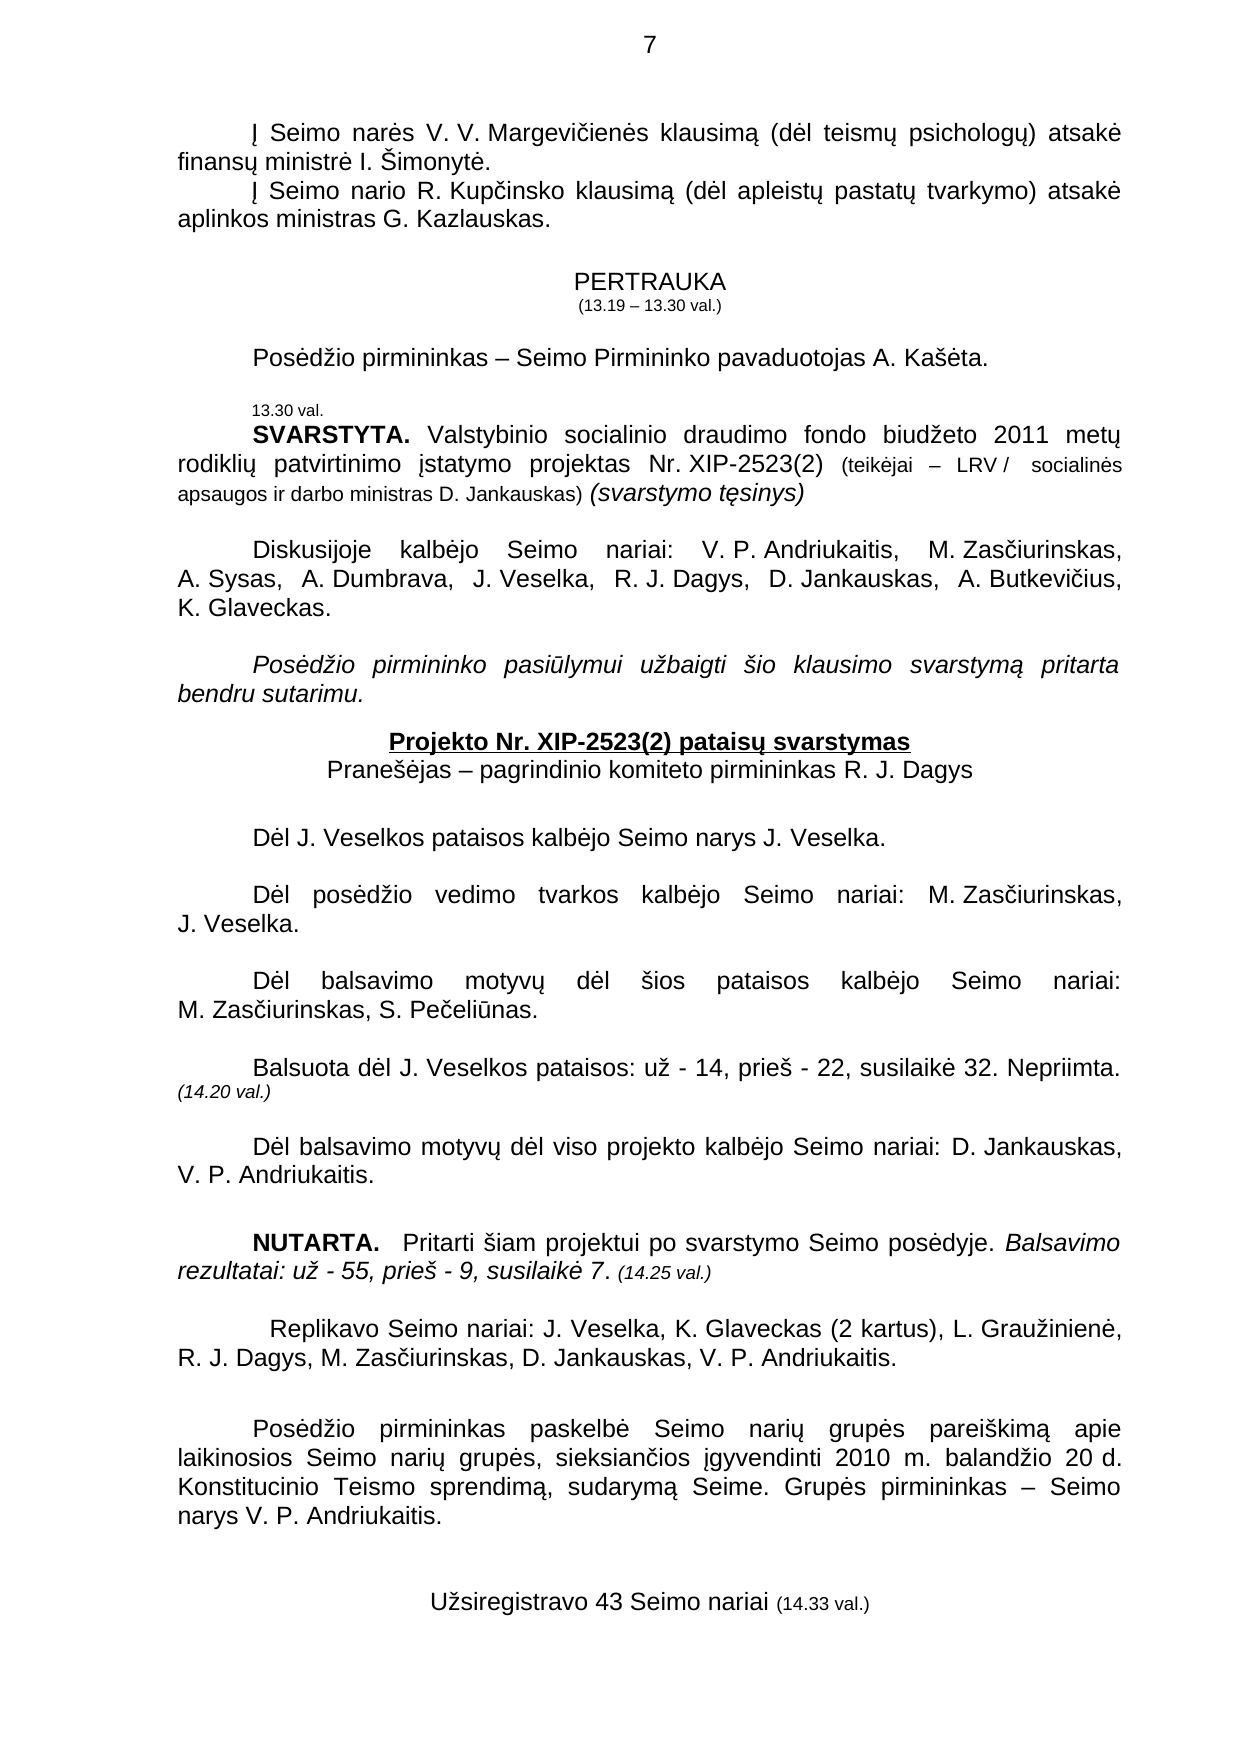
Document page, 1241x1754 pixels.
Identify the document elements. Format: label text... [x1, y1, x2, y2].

text Dėl balsavimo motyvų dėl viso projekto kalbėjo Seimo nariai: D. Jankauskas, V. P. Andriukaitis. [177, 1132, 1122, 1189]
text SVARSTYTA. Valstybinio socialinio draudimo fondo biudžeto 2011 metų rodiklių patvirtinimo įstatymo projektas Nr. XIP-2523(2) (teikėjai – LRV / socialinės apsaugos ir darbo ministras D. Jankauskas) (svarstymo tęsinys) [177, 420, 1122, 506]
text Dėl posėdžio vedimo tvarkos kalbėjo Seimo nariai: M. Zasčiurinskas, J. Veselka. [177, 880, 1122, 937]
text Užsiregistravo 43 Seimo nariai (14.33 val.) [177, 1587, 1122, 1616]
text Diskusijoje kalbėjo Seimo nariai: V. P. Andriukaitis, M. Zasčiurinskas, A. Sysas, A. Dumbrava, J. Veselka, R. J. Dagys, D. Jankauskas, A. Butkevičius, K. Glaveckas. [177, 535, 1122, 621]
text 13.30 val. [177, 401, 1122, 420]
text (13.19 – 13.30 val.) [177, 295, 1122, 314]
text NUTARTA. Pritarti šiam projektui po svarstymo Seimo posėdyje. Balsavimo rezultatai: už - 55, prieš - 9, susilaikė 7. (14.25 val.) [177, 1227, 1122, 1285]
subtitle Projekto Nr. XIP-2523(2) pataisų svarstymas [177, 727, 1122, 755]
text Posėdžio pirmininko pasiūlymui užbaigti šio klausimo svarstymą pritarta bendru sutarimu. [177, 650, 1122, 707]
text PERTRAUKA [177, 267, 1122, 295]
text Į Seimo narės V. V. Margevičienės klausimą (dėl teismų psichologų) atsakė finansų ministrė I. Šimonytė. [177, 118, 1122, 176]
text Balsuota dėl J. Veselkos pataisos: už - 14, prieš - 22, susilaikė 32. Nepriimta. (14.20 val.) [177, 1052, 1122, 1103]
text Pranešėjas – pagrindinio komiteto pirmininkas R. J. Dagys [177, 755, 1122, 784]
text Dėl J. Veselkos pataisos kalbėjo Seimo narys J. Veselka. [177, 822, 1122, 851]
text Replikavo Seimo nariai: J. Veselka, K. Glaveckas (2 kartus), L. Graužinienė, R. J. Dagys, M. Zasčiurinskas, D. Jankauskas, V. P. Andriukaitis. [177, 1314, 1122, 1371]
text Posėdžio pirmininkas paskelbė Seimo narių grupės pareiškimą apie laikinosios Seimo narių grupės, sieksiančios įgyvendinti 2010 m. balandžio 20 d. Konstitucinio Teismo sprendimą, sudarymą Seime. Grupės pirmininkas – Seimo narys V. P. Andriukaitis. [177, 1414, 1122, 1529]
text Į Seimo nario R. Kupčinsko klausimą (dėl apleistų pastatų tvarkymo) atsakė aplinkos ministras G. Kazlauskas. [177, 176, 1122, 233]
text Dėl balsavimo motyvų dėl šios pataisos kalbėjo Seimo nariai: M. Zasčiurinskas, S. Pečeliūnas. [177, 966, 1122, 1024]
text Posėdžio pirmininkas – Seimo Pirmininko pavaduotojas A. Kašėta. [177, 343, 1122, 372]
